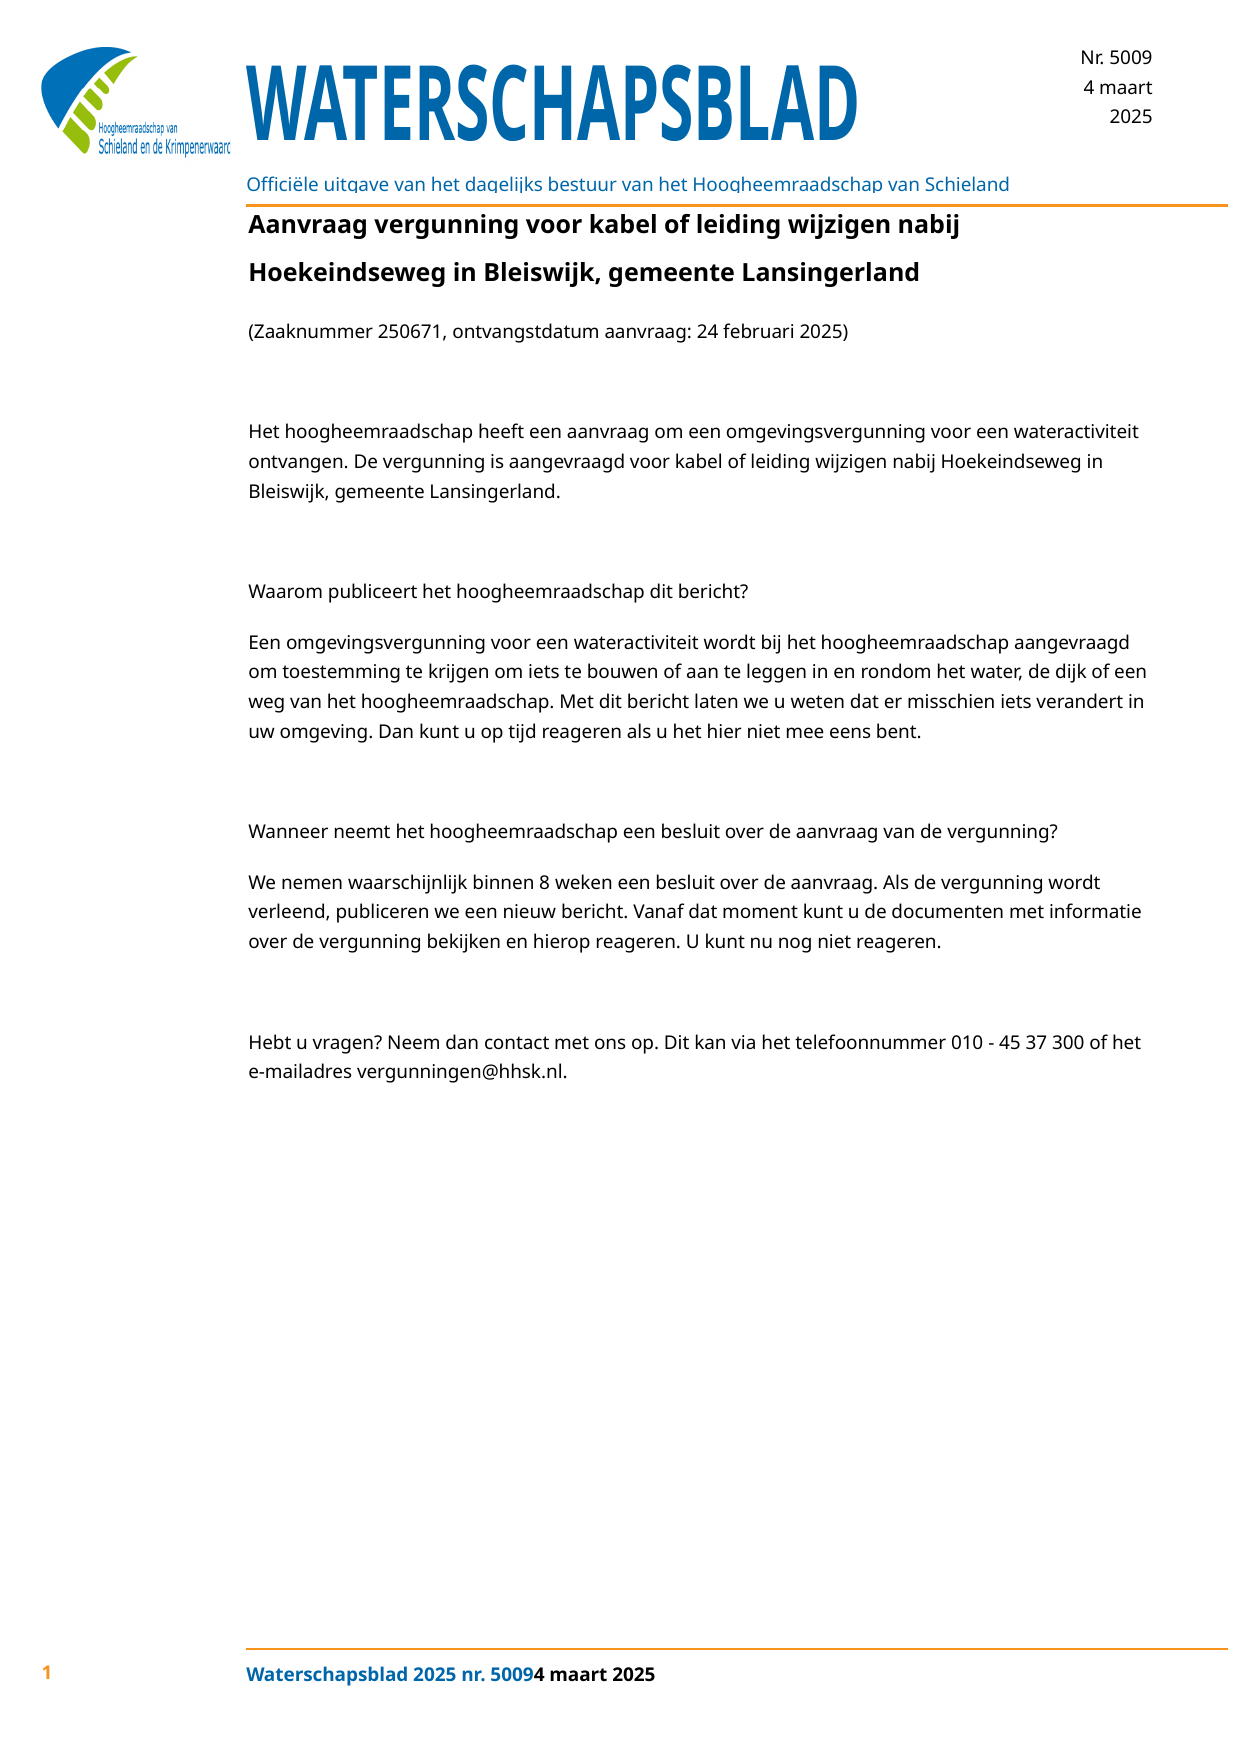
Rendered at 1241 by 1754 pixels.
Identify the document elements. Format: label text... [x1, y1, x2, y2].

text Een omgevingsvergunning voor een wateractiviteit wordt bij het hoogheemraadschap aangevraagd om toestemming te krijgen om iets te bouwen of aan te leggen in en rondom het water, de dijk of een weg van het hoogheemraadschap. Met dit bericht laten we u weten dat er misschien iets verandert in uw omgeving. Dan kunt u op tijd reageren als u het hier niet mee eens bent. [248, 629, 1152, 744]
text Waarom publiceert het hoogheemraadschap dit bericht? [248, 579, 1152, 604]
text Het hoogheemraadschap heeft een aanvraag om een omgevingsvergunning voor een wateractiviteit ontvangen. De vergunning is aangevraagd voor kabel of leiding wijzigen nabij Hoekeindseweg in Bleiswijk, gemeente Lansingerland. [248, 419, 1152, 504]
text Aanvraag vergunning voor kabel of leiding wijzigen nabij Hoekeindseweg in Bleiswijk, gemeente Lansingerland [248, 207, 1152, 288]
text (Zaaknummer 250671, ontvangstdatum aanvraag: 24 februari 2025) [248, 318, 1152, 344]
text We nemen waarschijnlijk binnen 8 weken een besluit over de aanvraag. Als de vergunning wordt verleend, publiceren we een nieuw bericht. Vanaf dat moment kunt u de documenten met informatie over de vergunning bekijken en hierop reageren. U kunt nu nog niet reageren. [248, 869, 1152, 954]
text Hebt u vragen? Neem dan contact met ons op. Dit kan via het telefoonnummer 010 - 45 37 300 of het e-mailadres vergunningen@hhsk.nl. [248, 1029, 1152, 1084]
text Wanneer neemt het hoogheemraadschap een besluit over de aanvraag van de vergunning? [248, 819, 1152, 844]
picture [41, 47, 231, 172]
